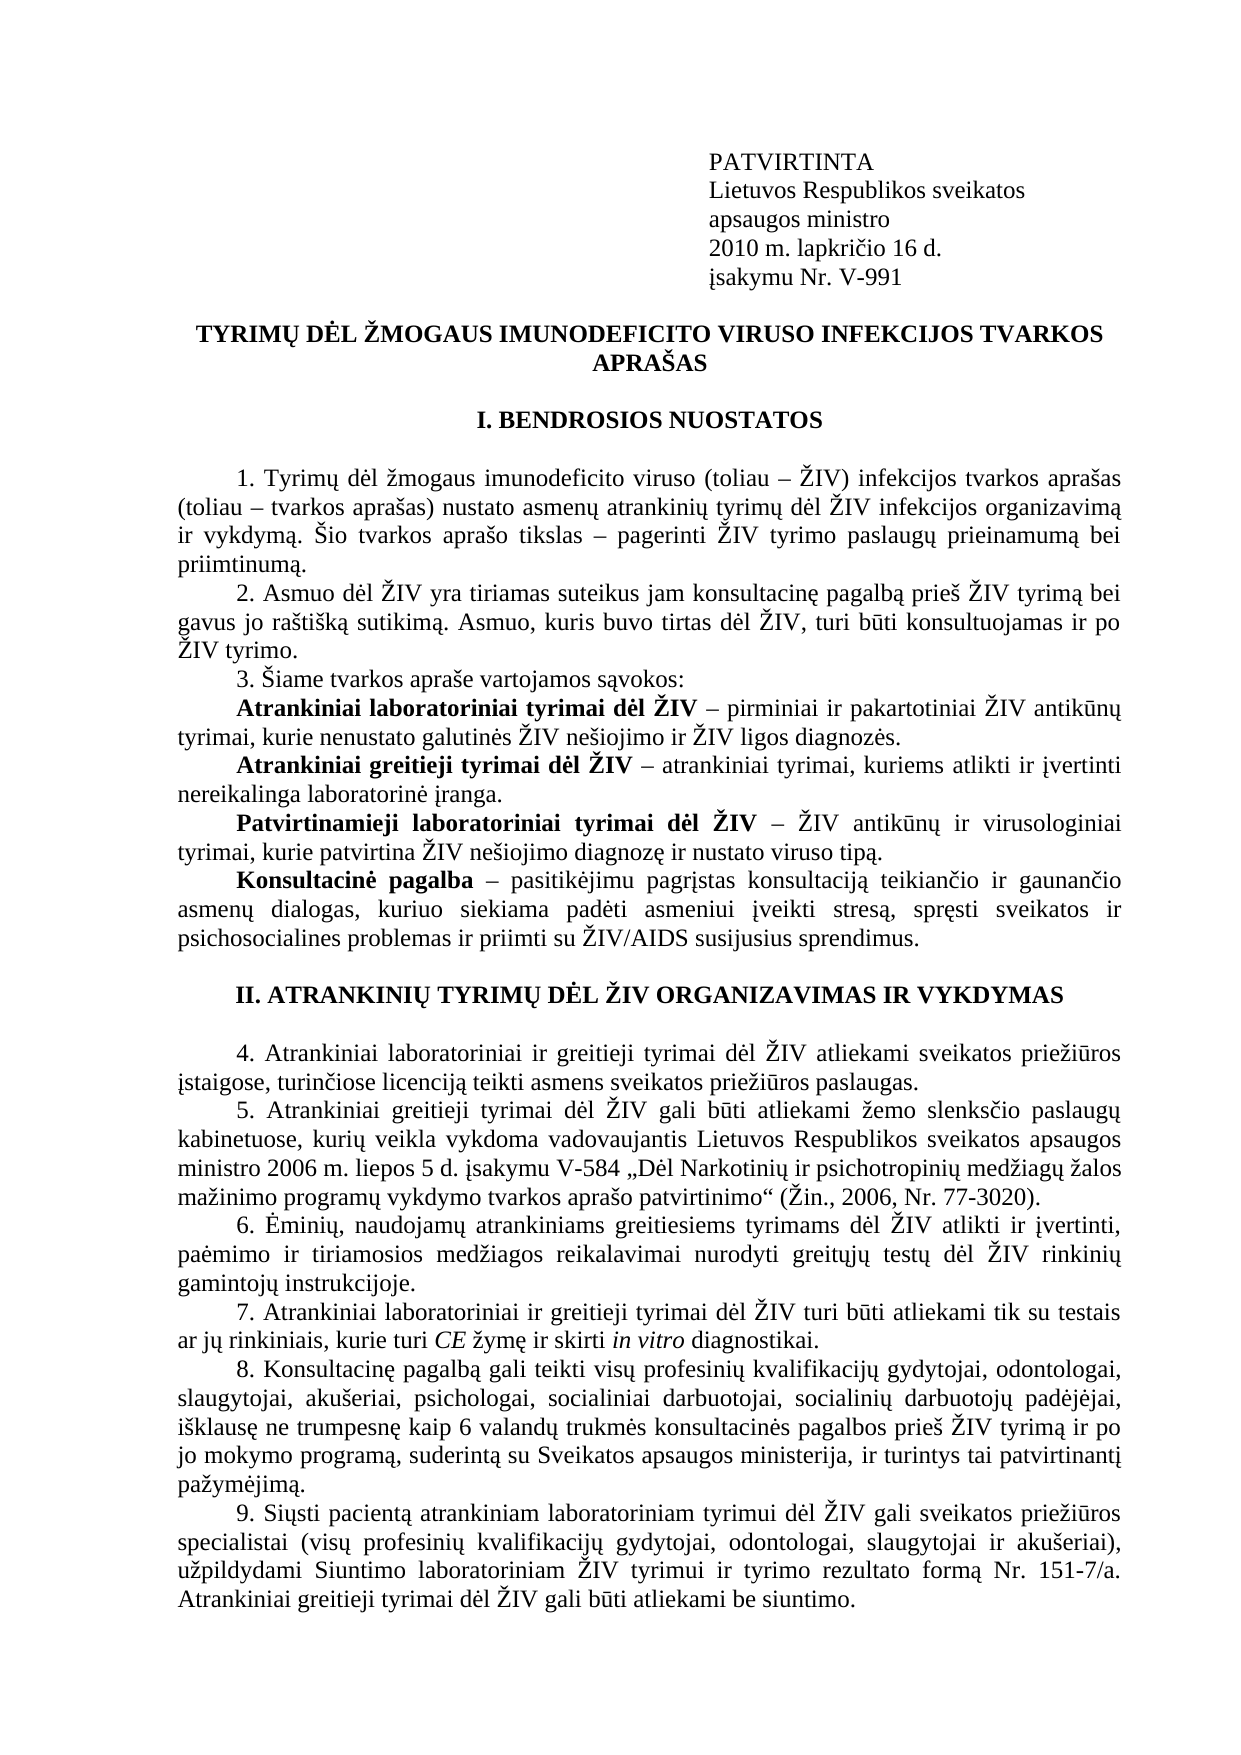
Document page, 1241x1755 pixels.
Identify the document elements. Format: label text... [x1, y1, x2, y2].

text Atrankiniai greitieji tyrimai dėl ŽIV – atrankiniai tyrimai, kuriems atlikti ir įvertinti nereikalinga laboratorinė įranga. [177, 751, 1122, 808]
text Atrankiniai laboratoriniai tyrimai dėl ŽIV – pirminiai ir pakartotiniai ŽIV antikūnų tyrimai, kurie nenustato galutinės ŽIV nešiojimo ir ŽIV ligos diagnozės. [177, 693, 1122, 751]
text 2. Asmuo dėl ŽIV yra tiriamas suteikus jam konsultacinę pagalbą prieš ŽIV tyrimą bei gavus jo raštišką sutikimą. Asmuo, kuris buvo tirtas dėl ŽIV, turi būti konsultuojamas ir po ŽIV tyrimo. [177, 578, 1122, 664]
text 1. Tyrimų dėl žmogaus imunodeficito viruso (toliau – ŽIV) infekcijos tvarkos aprašas (toliau – tvarkos aprašas) nustato asmenų atrankinių tyrimų dėl ŽIV infekcijos organizavimą ir vykdymą. Šio tvarkos aprašo tikslas – pagerinti ŽIV tyrimo paslaugų prieinamumą bei priimtinumą. [177, 463, 1122, 578]
text II. ATRANKINIŲ TYRIMŲ DĖL ŽIV ORGANIZAVIMAS IR VYKDYMAS [177, 981, 1122, 1009]
text I. BENDROSIOS NUOSTATOS [177, 406, 1122, 434]
text Patvirtinamieji laboratoriniai tyrimai dėl ŽIV – ŽIV antikūnų ir virusologiniai tyrimai, kurie patvirtina ŽIV nešiojimo diagnozę ir nustato viruso tipą. [177, 808, 1122, 866]
text 5. Atrankiniai greitieji tyrimai dėl ŽIV gali būti atliekami žemo slenksčio paslaugų kabinetuose, kurių veikla vykdoma vadovaujantis Lietuvos Respublikos sveikatos apsaugos ministro 2006 m. liepos 5 d. įsakymu V-584 „Dėl Narkotinių ir psichotropinių medžiagų žalos mažinimo programų vykdymo tvarkos aprašo patvirtinimo“ (Žin., 2006, Nr. 77-3020). [177, 1096, 1122, 1211]
text TYRIMŲ DĖL ŽMOGAUS IMUNODEFICITO VIRUSO INFEKCIJOS TVARKOS APRAŠAS [177, 319, 1122, 377]
text apsaugos ministro [177, 204, 1122, 233]
text įsakymu Nr. V-991 [177, 262, 1122, 291]
text 6. Ėminių, naudojamų atrankiniams greitiesiems tyrimams dėl ŽIV atlikti ir įvertinti, paėmimo ir tiriamosios medžiagos reikalavimai nurodyti greitųjų testų dėl ŽIV rinkinių gamintojų instrukcijoje. [177, 1211, 1122, 1297]
text 4. Atrankiniai laboratoriniai ir greitieji tyrimai dėl ŽIV atliekami sveikatos priežiūros įstaigose, turinčiose licenciją teikti asmens sveikatos priežiūros paslaugas. [177, 1038, 1122, 1096]
text PATVIRTINTA [177, 147, 1122, 176]
text 8. Konsultacinę pagalbą gali teikti visų profesinių kvalifikacijų gydytojai, odontologai, slaugytojai, akušeriai, psichologai, socialiniai darbuotojai, socialinių darbuotojų padėjėjai, išklausę ne trumpesnę kaip 6 valandų trukmės konsultacinės pagalbos prieš ŽIV tyrimą ir po jo mokymo programą, suderintą su Sveikatos apsaugos ministerija, ir turintys tai patvirtinantį pažymėjimą. [177, 1354, 1122, 1498]
text Lietuvos Respublikos sveikatos [177, 176, 1122, 204]
text 9. Siųsti pacientą atrankiniam laboratoriniam tyrimui dėl ŽIV gali sveikatos priežiūros specialistai (visų profesinių kvalifikacijų gydytojai, odontologai, slaugytojai ir akušeriai), užpildydami Siuntimo laboratoriniam ŽIV tyrimui ir tyrimo rezultato formą Nr. 151-7/a. Atrankiniai greitieji tyrimai dėl ŽIV gali būti atliekami be siuntimo. [177, 1498, 1122, 1613]
text 3. Šiame tvarkos apraše vartojamos sąvokos: [177, 664, 1122, 693]
text 2010 m. lapkričio 16 d. [177, 233, 1122, 262]
text 7. Atrankiniai laboratoriniai ir greitieji tyrimai dėl ŽIV turi būti atliekami tik su testais ar jų rinkiniais, kurie turi CE žymę ir skirti in vitro diagnostikai. [177, 1297, 1122, 1354]
text Konsultacinė pagalba – pasitikėjimu pagrįstas konsultaciją teikiančio ir gaunančio asmenų dialogas, kuriuo siekiama padėti asmeniui įveikti stresą, spręsti sveikatos ir psichosocialines problemas ir priimti su ŽIV/AIDS susijusius sprendimus. [177, 866, 1122, 952]
